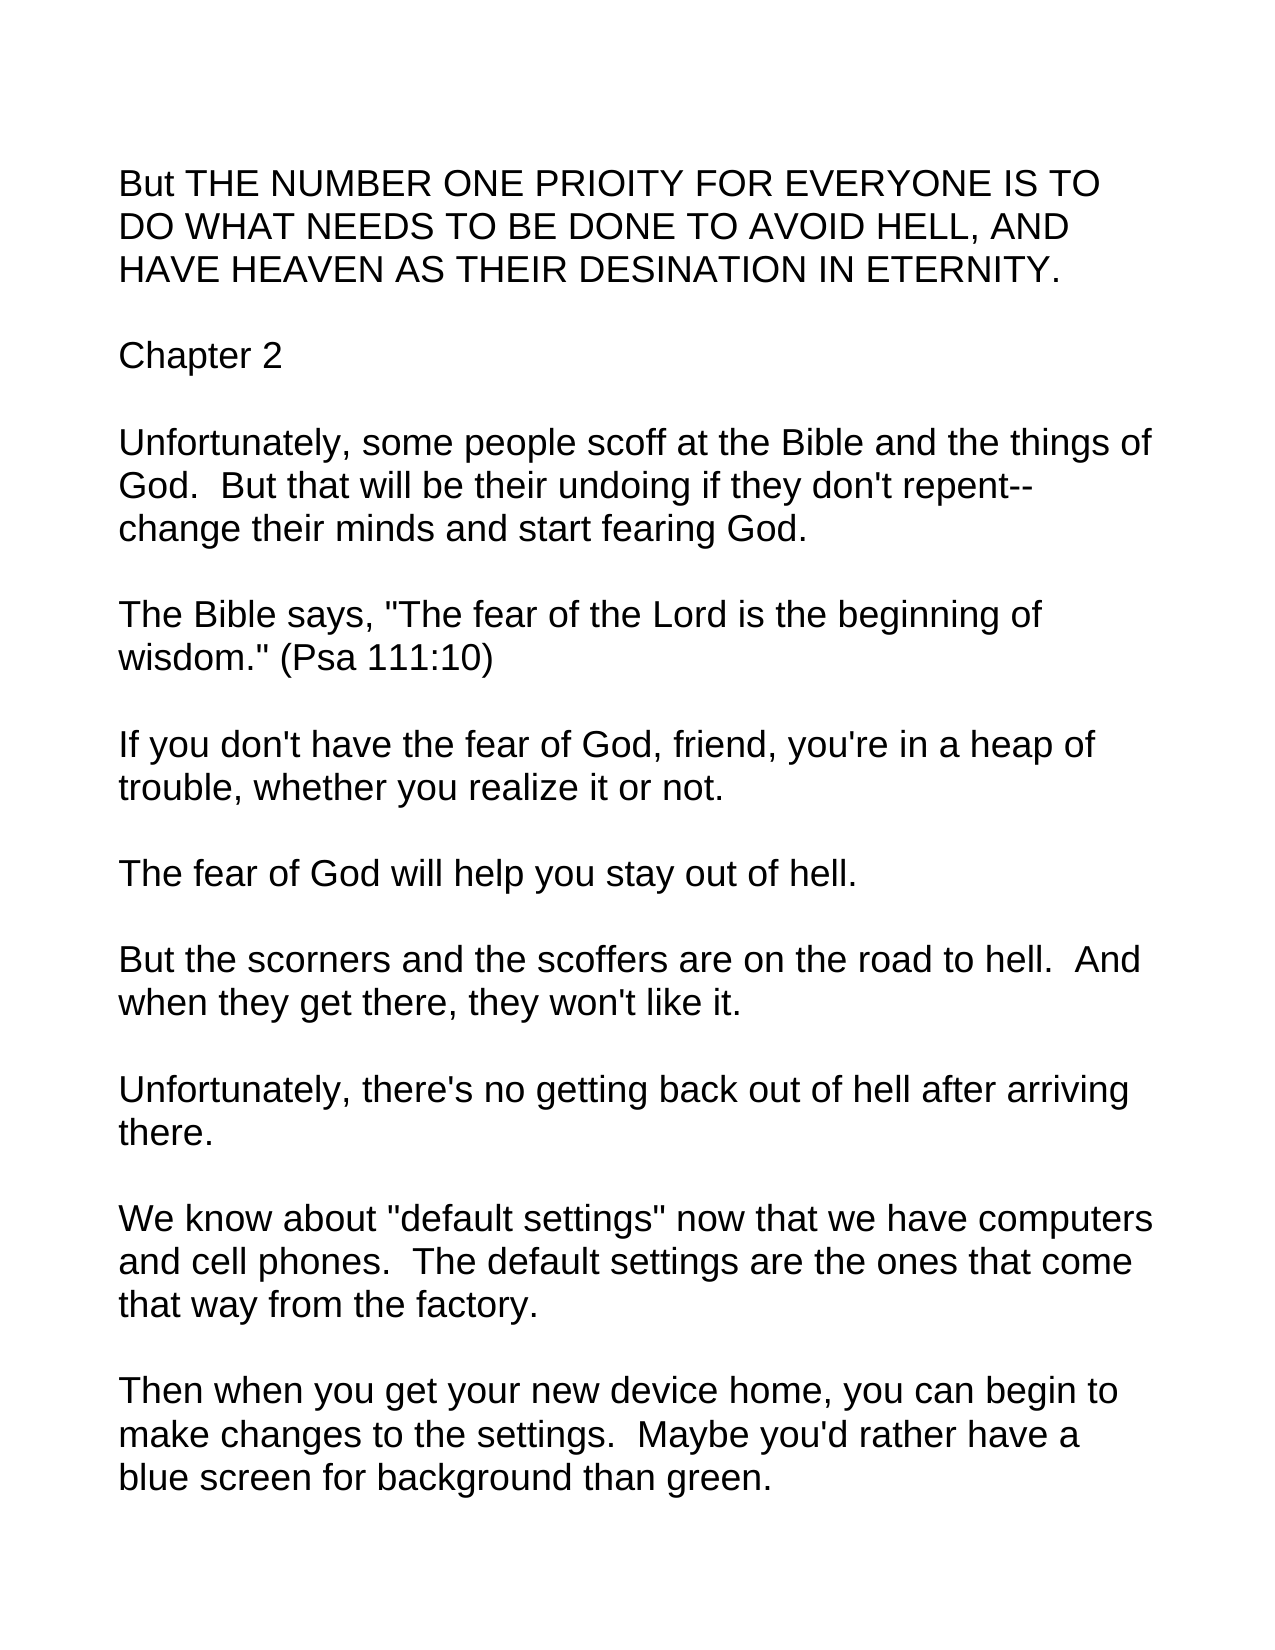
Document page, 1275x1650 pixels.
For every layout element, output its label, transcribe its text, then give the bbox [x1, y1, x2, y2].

text Unfortunately, there's no getting back out of hell after arriving there. [118, 1067, 1157, 1153]
text Chapter 2 [118, 334, 1157, 377]
text Then when you get your new device home, you can begin to make changes to the settings. Maybe you'd rather have a blue screen for background than green. [118, 1369, 1157, 1498]
text The Bible says, "The fear of the Lord is the beginning of wisdom." (Psa 111:10) [118, 592, 1157, 679]
text If you don't have the fear of God, friend, you're in a heap of trouble, whether you realize it or not. [118, 722, 1157, 808]
text Unfortunately, some people scoff at the Bible and the things of God. But that will be their undoing if they don't repent--change their minds and start fearing God. [118, 420, 1157, 549]
text The fear of God will help you stay out of hell. [118, 851, 1157, 894]
text But THE NUMBER ONE PRIOITY FOR EVERYONE IS TO DO WHAT NEEDS TO BE DONE TO AVOID HELL, AND HAVE HEAVEN AS THEIR DESINATION IN ETERNITY. [118, 161, 1157, 291]
text But the scorners and the scoffers are on the road to hell. And when they get there, they won't like it. [118, 937, 1157, 1024]
text We know about "default settings" now that we have computers and cell phones. The default settings are the ones that come that way from the factory. [118, 1196, 1157, 1326]
